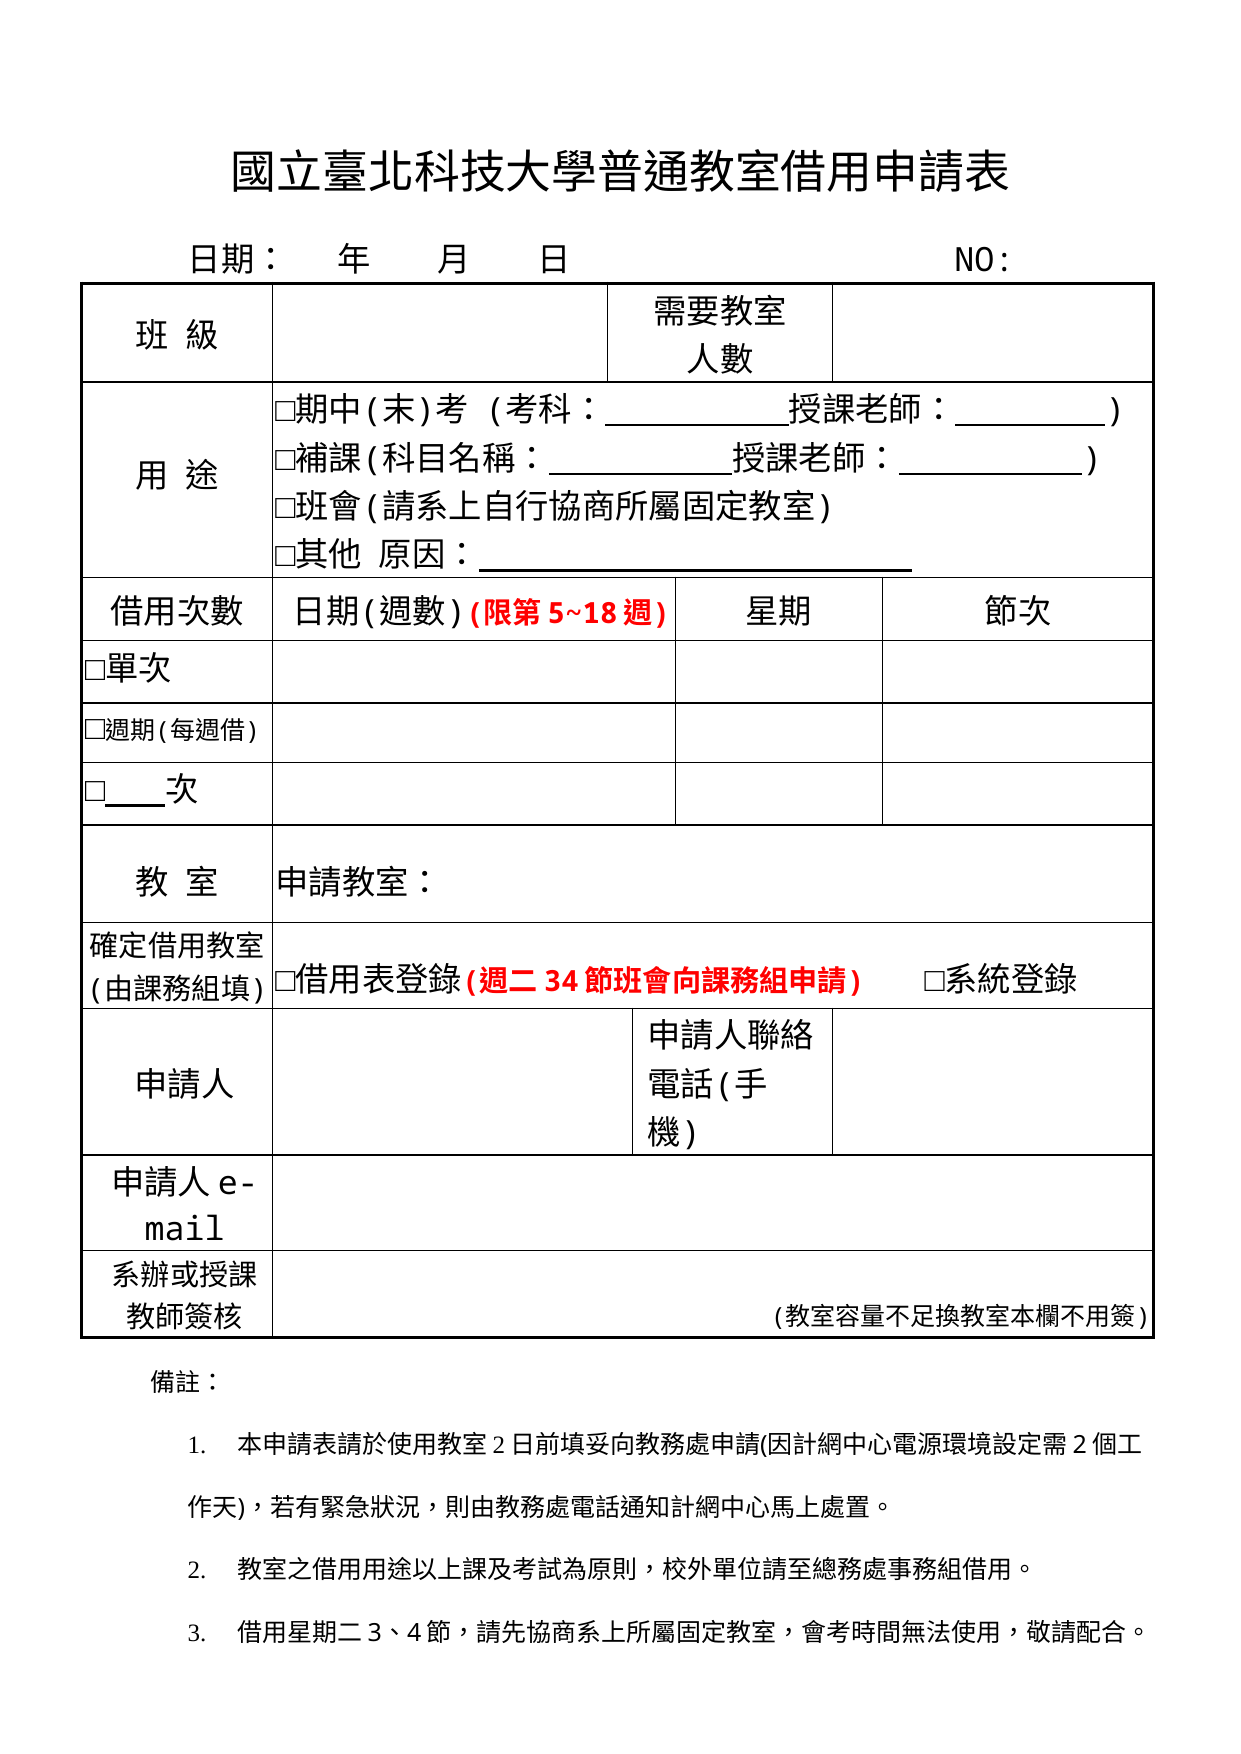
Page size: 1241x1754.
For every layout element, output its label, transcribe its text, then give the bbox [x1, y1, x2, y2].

table_cell [883, 763, 1152, 824]
table_cell 節次 [883, 578, 1152, 640]
text 日期： 年 月 日 NO: [187, 233, 1053, 282]
table_cell □單次 [83, 641, 272, 702]
table_cell [273, 641, 675, 702]
table_cell 用 途 [83, 383, 272, 577]
table_cell 申請人 [83, 1009, 272, 1154]
table_cell [676, 641, 882, 702]
table_cell □借用表登錄(週二34節班會向課務組申請) □系統登錄 [273, 923, 1152, 1008]
table_cell [833, 1009, 1152, 1154]
table_cell [273, 1156, 1152, 1250]
table_cell [676, 704, 882, 762]
table_cell [273, 704, 675, 762]
table_header [833, 285, 1152, 381]
table_cell 教 室 [83, 826, 272, 922]
table_cell [883, 641, 1152, 702]
table_cell [883, 704, 1152, 762]
table_cell 星期 [676, 578, 882, 640]
table_cell [273, 1009, 632, 1154]
table_cell 日期(週數)(限第5~18週) [273, 578, 675, 640]
text 國立臺北科技大學普通教室借用申請表 [187, 96, 1053, 221]
table_cell [676, 763, 882, 824]
table_cell □期中(末)考 (考科： 授課老師： ) □補課(科目名稱： 授課老師： ) □班會(請系上自行協商所屬固定教室) □其他 原因： [273, 383, 1152, 577]
table_cell 借用次數 [83, 578, 272, 640]
table_cell 申請人聯絡電話(手機) [633, 1009, 832, 1154]
list 教室之借用用途以上課及考試為原則，校外單位請至總務處事務組借用。 [187, 1526, 1144, 1589]
table_cell □ 次 [83, 763, 272, 824]
table_cell 申請教室： [273, 826, 1152, 922]
list 本申請表請於使用教室2日前填妥向教務處申請(因計網中心電源環境設定需2個工作天)，若有緊急狀況，則由教務處電話通知計網中心馬上處置。 [187, 1401, 1144, 1526]
table_cell 確定借用教室 (由課務組填) [83, 923, 272, 1008]
table_cell [273, 763, 675, 824]
table_cell □週期(每週借) [83, 704, 272, 762]
table_cell 系辦或授課教師簽核 [83, 1251, 272, 1336]
list 借用星期二3、4節，請先協商系上所屬固定教室，會考時間無法使用，敬請配合。 [187, 1589, 1144, 1651]
table_cell 申請人e-mail [83, 1156, 272, 1250]
table_header [273, 285, 607, 381]
table_header 班 級 [83, 285, 272, 381]
text 備註： [150, 1339, 1053, 1401]
table_cell (教室容量不足換教室本欄不用簽) [273, 1251, 1152, 1336]
table_header 需要教室人數 [608, 285, 832, 381]
